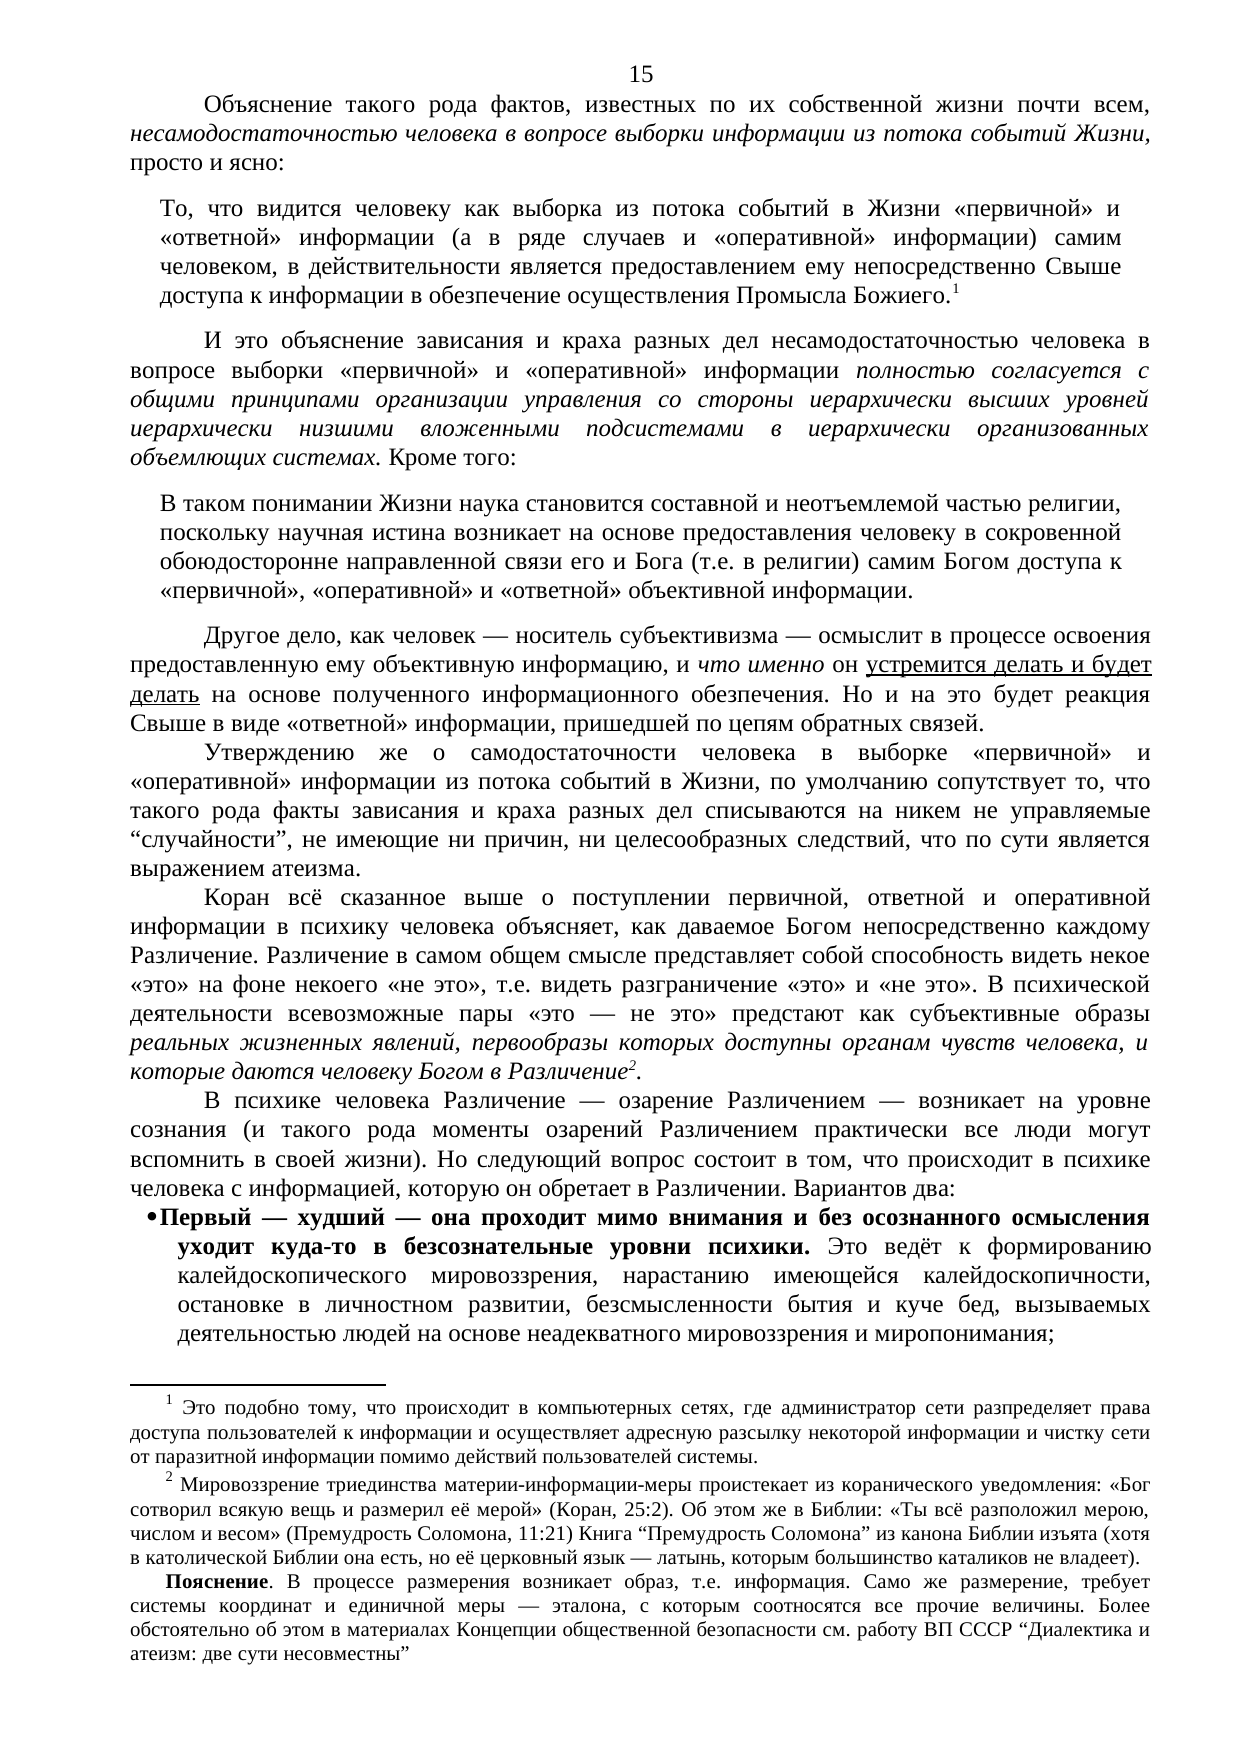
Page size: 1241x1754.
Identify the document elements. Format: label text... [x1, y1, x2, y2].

text И это объяснение зависания и краха разных дел несамодостаточностью человека в вопросе выборки «первичной» и «оператив­ной» информации полностью согласуется с общими принципами организации управления со стороны иерархически высших уровней иерархически низшими вложенными подсистемами в иерархически организованных объемлющих системах. Кроме того: [130, 325, 1152, 471]
text То, что видится человеку как выборка из потока событий в Жизни «первичной» и «ответной» информации (а в ряде случаев и «опера­тив­ной» информации) самим человеком, в действительности является предоставлением ему непосредственно Свыше доступа к информации в обезпечение осуществления Промысла Божиего. [159, 192, 1122, 309]
text Это подобно тому, что происходит в компьютерных сетях, где администратор сети разпределяет права доступа пользователей к информации и осуществляет адресную разсылку некоторой информации и чистку сети от паразитной информации помимо действий пользователей системы. [130, 1391, 1152, 1468]
text Утверждению же о самодостаточности человека в выборке «первичной» и «оперативной» информации из потока событий в Жизни, по умолчанию сопутствует то, что такого рода факты зависания и краха разных дел списываются на никем не управляемые “случайности”, не имеющие ни причин, ни целесообразных следствий, что по сути является выражением атеизма. [130, 737, 1152, 882]
text Пояснение. В процессе размерения возникает образ, т.е. информация. Само же размерение, требует системы координат и единичной меры — эталона, с которым соотносятся все прочие величины. Более обстоятельно об этом в материалах Концепции общественной безопасности см. работу ВП СССР “Диалектика и атеизм: две сути несовместны” [130, 1569, 1152, 1665]
list Первый — худший — она проходит мимо внимания и без осознанного осмысления уходит куда-то в безсознательные уровни психики. Это ведёт к формированию калейдоскопического мировоззрения, нарастанию имеющейся калейдоскопичности, остановке в личностном развитии, безсмысленности бытия и куче бед, вызываемых деятельностью людей на основе неадекватного мировоззрения и миропонимания; [148, 1202, 1152, 1347]
text Другое дело, как человек — носитель субъективизма — осмыслит в процессе освоения предоставленную ему объективную информацию, и что именно он устремится делать и бу­дет делать на основе полученного информационного обезпечения. Но и на это будет реакция Свыше в виде «ответной» информации, пришедшей по цепям обратных связей. [130, 620, 1152, 737]
text Мировоззрение триединства материи-информации-меры проистекает из коранического уведомления: «Бог сотворил всякую вещь и размерил её мерой» (Коран, 25:2). Об этом же в Библии: «Ты всё разположил мерою, числом и весом» (Премудрость Соломона, 11:21) Книга “Премудрость Соломона” из канона Библии изъята (хотя в католической Библии она есть, но её церковный язык — латынь, которым большинство каталиков не владеет). [130, 1468, 1152, 1569]
text В таком понимании Жизни наука становится составной и неотъемлемой частью религии, поскольку научная истина воз­никает на основе предоставления человеку в сокровенной обою­досторонне направленной связи его и Бога (т.е. в рели­гии) самим Богом доступа к «пер­вич­ной», «опера­тив­ной» и «ответной» объективной информации. [159, 487, 1122, 604]
text В психике человека Различение — озарение Различением — возникает на уровне сознания (и такого рода моменты озарений Различением практически все люди могут вспомнить в своей жизни). Но следующий вопрос состоит в том, что происходит в психике человека с информацией, которую он обретает в Различении. Вариантов два: [130, 1085, 1152, 1202]
text Объяснение такого рода фактов, известных по их собственной жизни почти всем, несамодостаточностью человека в вопросе выборки информации из потока событий Жизни, просто и ясно: [130, 89, 1152, 176]
text Коран всё сказанное выше о поступлении первичной, ответной и оперативной информации в психику человека объясняет, как даваемое Богом непосредственно каждому Различение. Различение в самом общем смысле представляет собой способность видеть некое «это» на фоне некоего «не это», т.е. видеть разграничение «это» и «не это». В психической деятельности всевозможные пары «это — не это» предстают как субъективные образы реальных жизненных явлений, первообразы которых доступны органам чувств человека, и которые даются человеку Богом в Различение. [130, 882, 1152, 1085]
